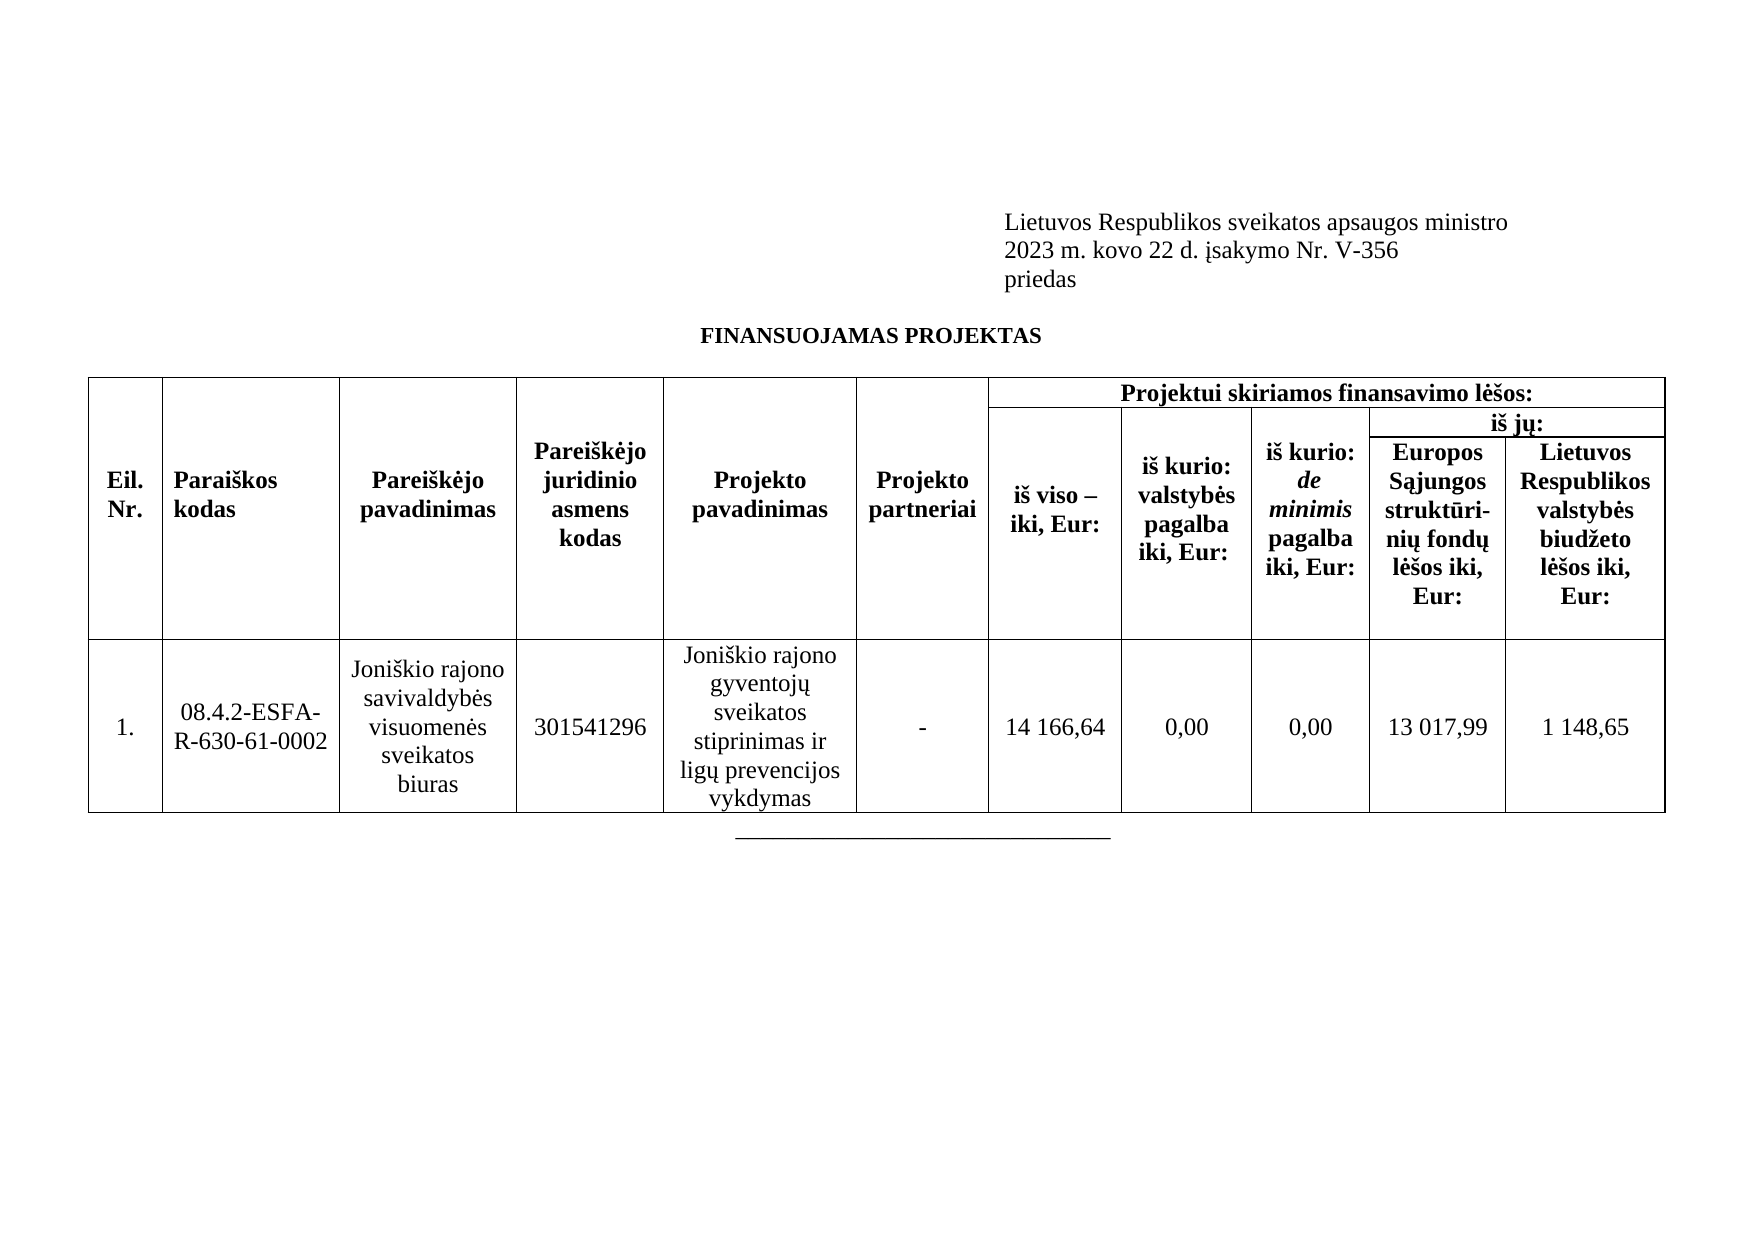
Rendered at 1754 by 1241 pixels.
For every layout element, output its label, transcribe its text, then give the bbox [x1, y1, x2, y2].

table_cell 14 166,64 [989, 640, 1121, 812]
table_cell Europos Sąjungos struktūri-nių fondų lėšos iki, Eur: [1370, 438, 1381, 639]
table_cell 08.4.2-ESFA-R-630-61-0002 [163, 640, 339, 812]
table_header Projekto pavadinimas [664, 378, 856, 639]
text FINANSUOJAMAS PROJEKTAS [118, 322, 1624, 348]
table_cell 1 148,65 [1506, 640, 1664, 812]
table_cell Joniškio rajono gyventojų sveikatos stiprinimas ir ligų prevencijos vykdymas [664, 640, 856, 812]
table_cell iš kurio: valstybės pagalba iki, Eur: [1122, 408, 1251, 639]
table_cell iš kurio: de minimis pagalba iki, Eur: [1252, 408, 1369, 639]
text 2023 m. kovo 22 d. įsakymo Nr. V-356 [118, 235, 1624, 264]
table_header Projekto partneriai [857, 378, 988, 639]
table_cell 0,00 [1122, 640, 1251, 812]
table_cell 0,00 [1252, 640, 1369, 812]
table_header Pareiškėjo pavadinimas [340, 378, 516, 639]
table_cell iš jų: [1654, 408, 1664, 436]
table_cell 13 017,99 [1370, 640, 1505, 812]
text ______________________________ [118, 813, 1624, 842]
text priedas [118, 264, 1624, 293]
text Lietuvos Respublikos sveikatos apsaugos ministro [118, 207, 1624, 235]
table_cell 301541296 [517, 640, 663, 812]
table_cell 1. [89, 640, 162, 812]
table_cell iš jų: [1370, 408, 1381, 436]
table_cell - [857, 640, 988, 812]
table_header Eil. Nr. [89, 378, 162, 639]
table_cell Lietuvos Respublikos valstybės biudžeto lėšos iki, Eur: [1654, 438, 1664, 639]
table_header Pareiškėjo juridinio asmens kodas [517, 378, 663, 639]
table_cell Joniškio rajono savivaldybės visuomenės sveikatos biuras [340, 640, 516, 812]
table_header Paraiškos kodas [163, 378, 339, 639]
table_cell Lietuvos Respublikos valstybės biudžeto lėšos iki, Eur: [1506, 438, 1517, 639]
table_cell iš viso – iki, Eur: [989, 408, 1121, 639]
table_cell Europos Sąjungos struktūri-nių fondų lėšos iki, Eur: [1494, 438, 1505, 639]
